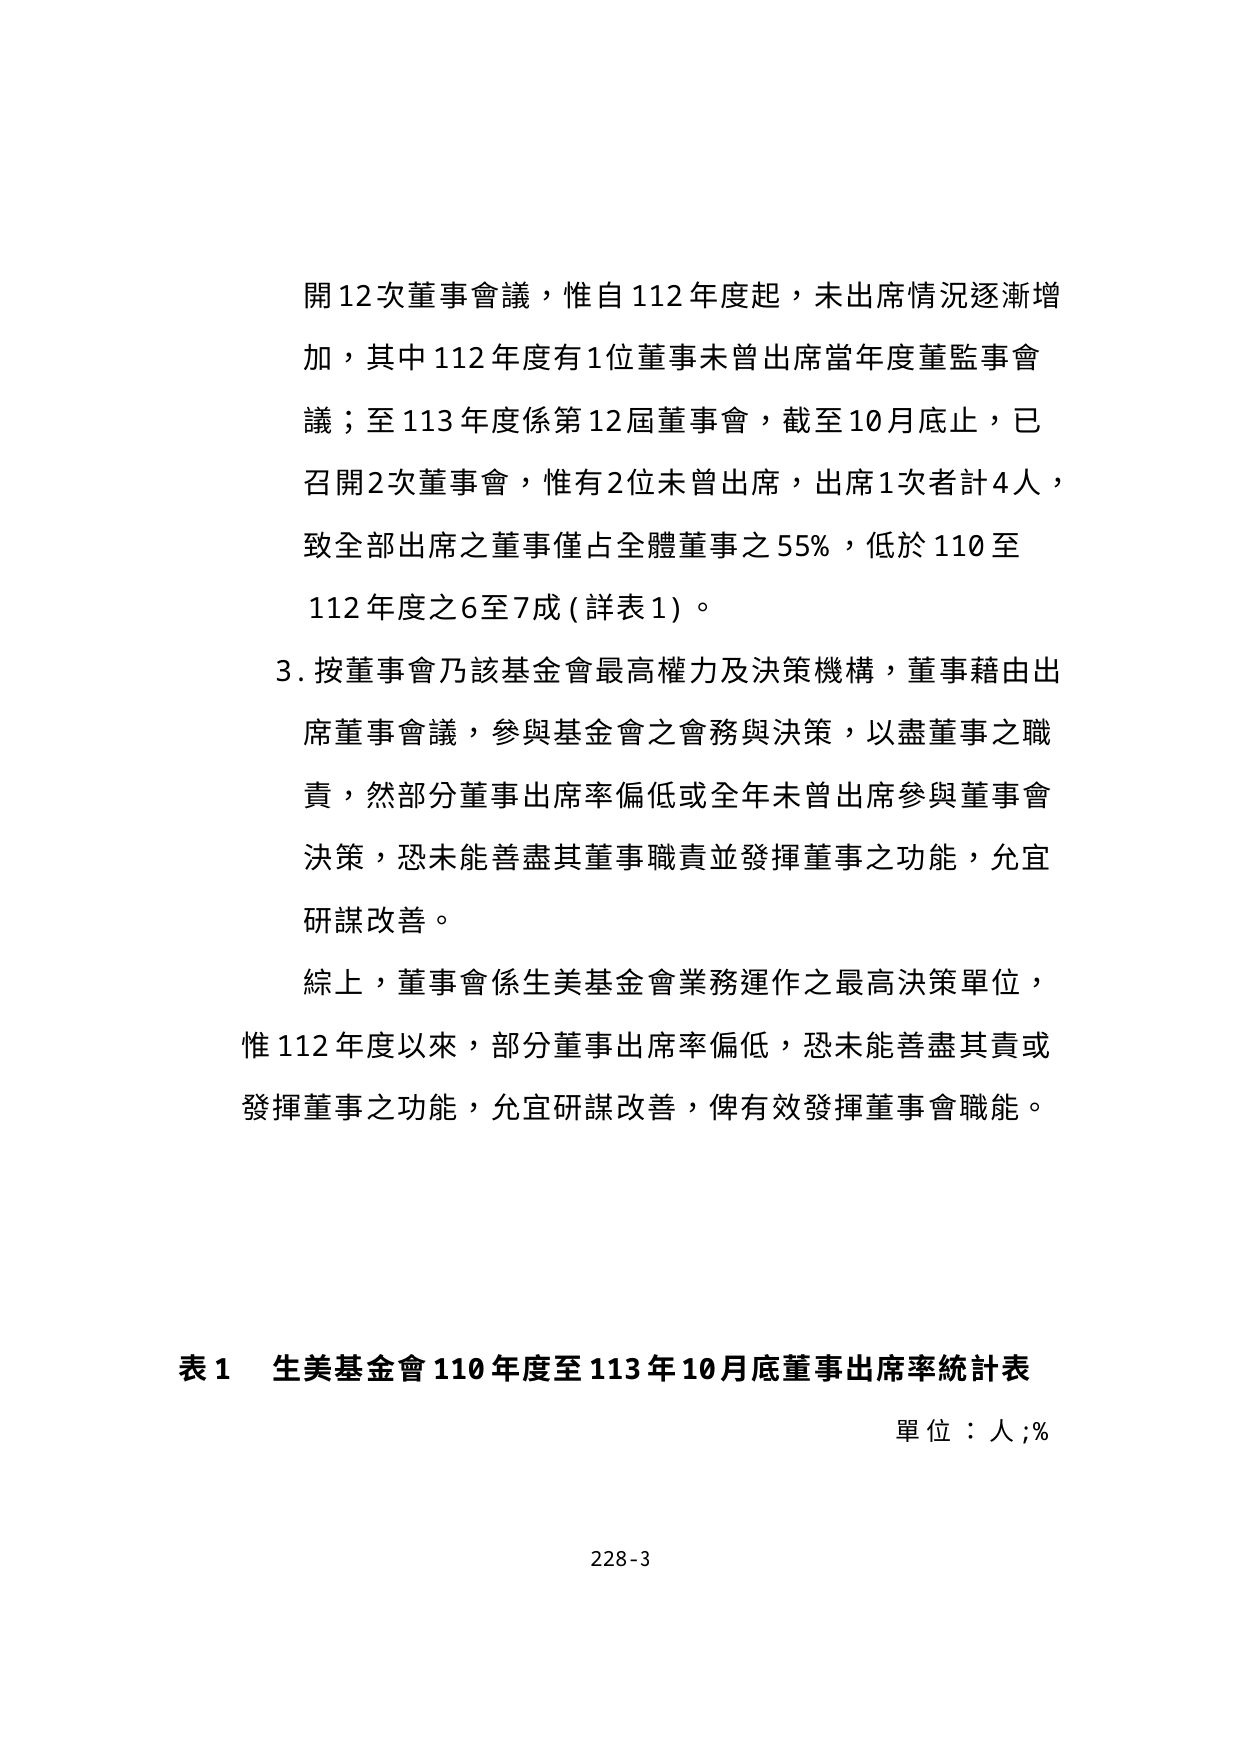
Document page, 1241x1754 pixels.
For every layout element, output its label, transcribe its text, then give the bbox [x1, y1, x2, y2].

text 3.按董事會乃該基金會最高權力及決策機構，董事藉由出席董事會議，參與基金會之會務與決策，以盡董事之職責，然部分董事出席率偏低或全年未曾出席參與董事會決策，恐未能善盡其董事職責並發揮董事之功能，允宜研謀改善。 [266, 627, 1063, 939]
text 2.經查該基金會自110年度至113年10月底止累計共召開12次董事會議，惟自112年度起，未出席情況逐漸增加，其中112年度有1位董事未曾出席當年度董監事會議；至113年度係第12屆董事會，截至10月底止，已召開2次董事會，惟有2位未曾出席，出席1次者計4人，致全部出席之董事僅占全體董事之55%，低於110至112年度之6至7成(詳表1)。 [266, 252, 1063, 627]
text 表1 生美基金會110年度至113年10月底董事出席率統計表 [170, 1325, 1063, 1387]
text 綜上，董事會係生美基金會業務運作之最高決策單位，惟112年度以來，部分董事出席率偏低，恐未能善盡其責或發揮董事之功能，允宜研謀改善，俾有效發揮董事會職能。 [236, 939, 1063, 1127]
text 單位：人;% [170, 1387, 1048, 1450]
